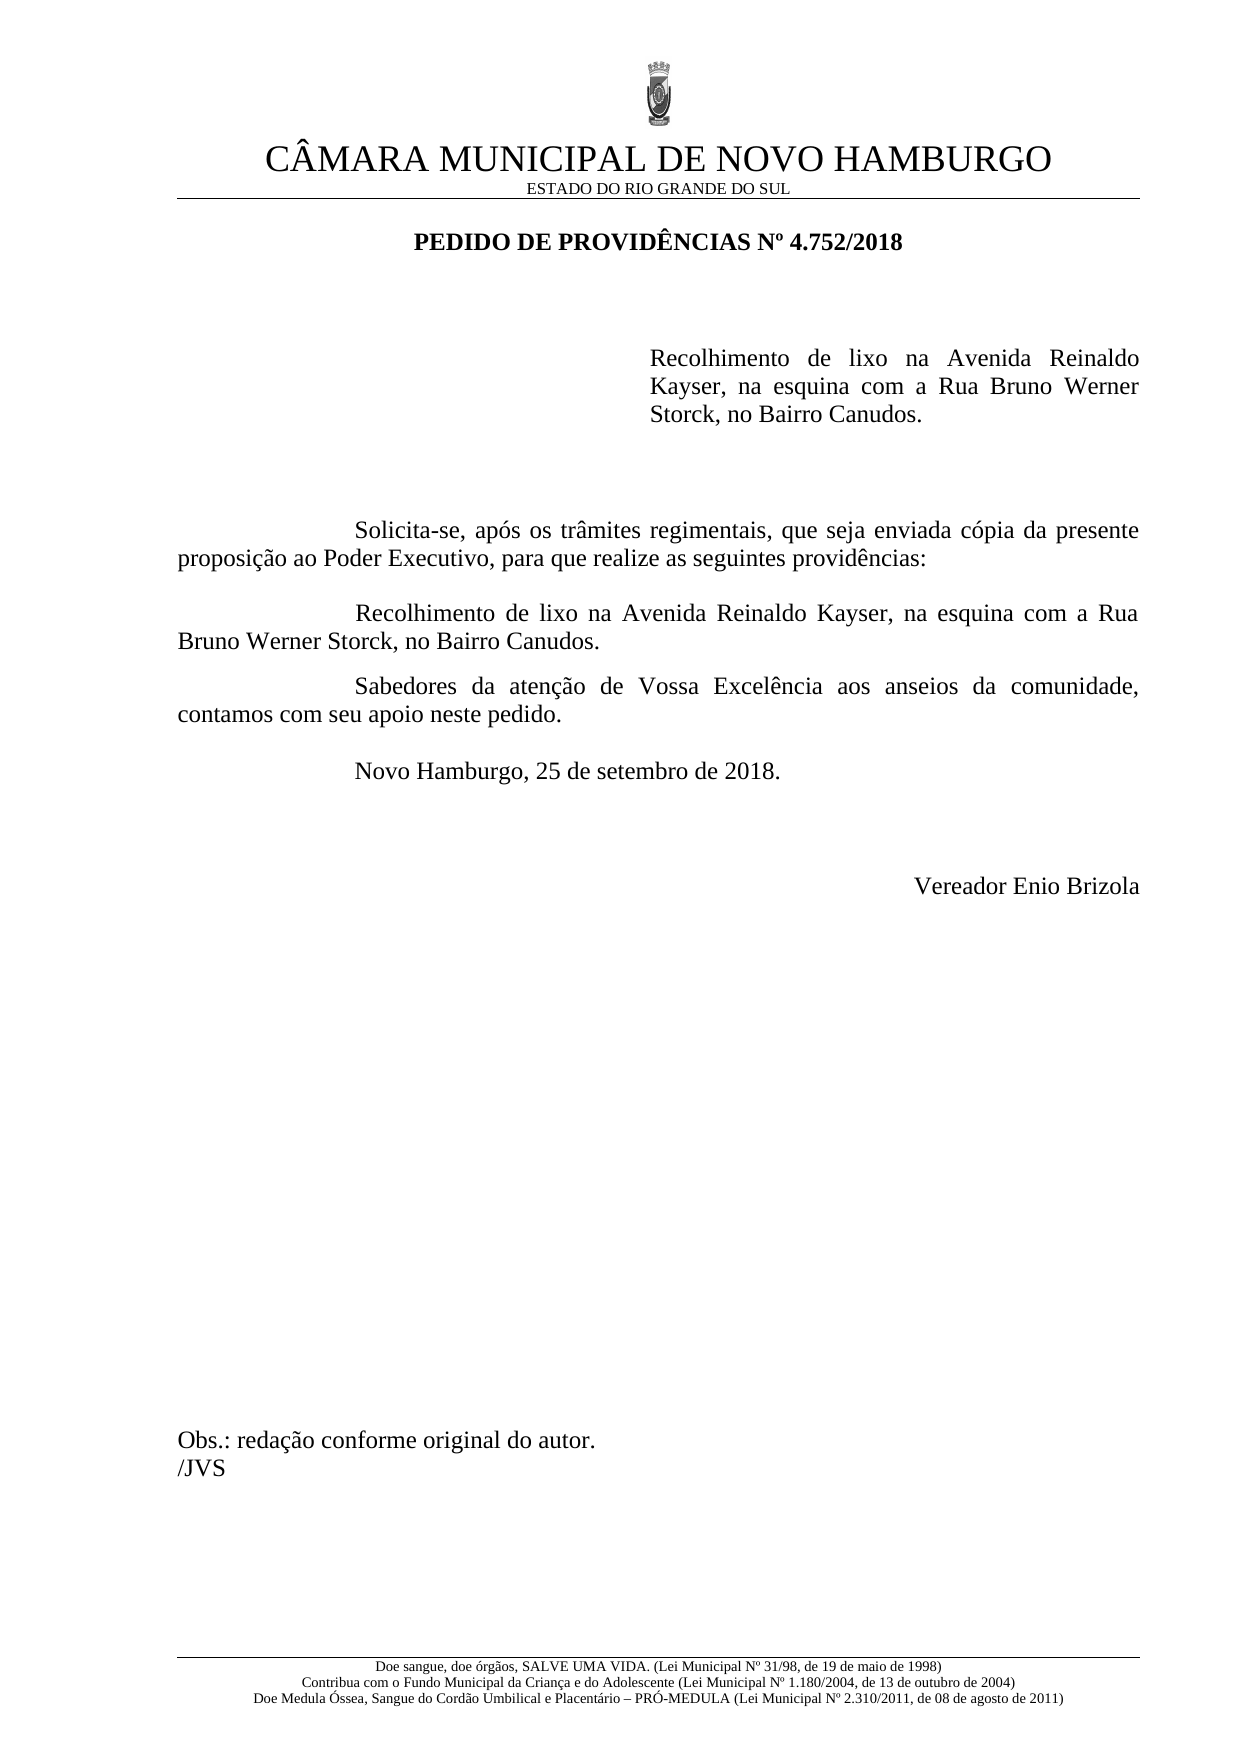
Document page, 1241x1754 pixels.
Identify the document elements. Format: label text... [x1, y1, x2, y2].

text Recolhimento de lixo na Avenida Reinaldo Kayser, na esquina com a Rua Bruno Werner Storck, no Bairro Canudos. [649, 344, 1140, 428]
text Sabedores da atenção de Vossa Excelência aos anseios da comunidade, contamos com seu apoio neste pedido. [177, 672, 1140, 728]
text Obs.: redação conforme original do autor. [177, 1426, 1140, 1454]
text PEDIDO DE PROVIDÊNCIAS Nº 4.752/2018 [177, 228, 1140, 256]
text /JVS [177, 1454, 1140, 1481]
text Vereador Enio Brizola [177, 872, 1140, 899]
text Recolhimento de lixo na Avenida Reinaldo Kayser, na esquina com a Rua Bruno Werner Storck, no Bairro Canudos. [177, 599, 1140, 655]
text Novo Hamburgo, 25 de setembro de 2018. [177, 757, 1140, 785]
text Solicita-se, após os trâmites regimentais, que seja enviada cópia da presente proposição ao Poder Executivo, para que realize as seguintes providências: [177, 516, 1140, 572]
